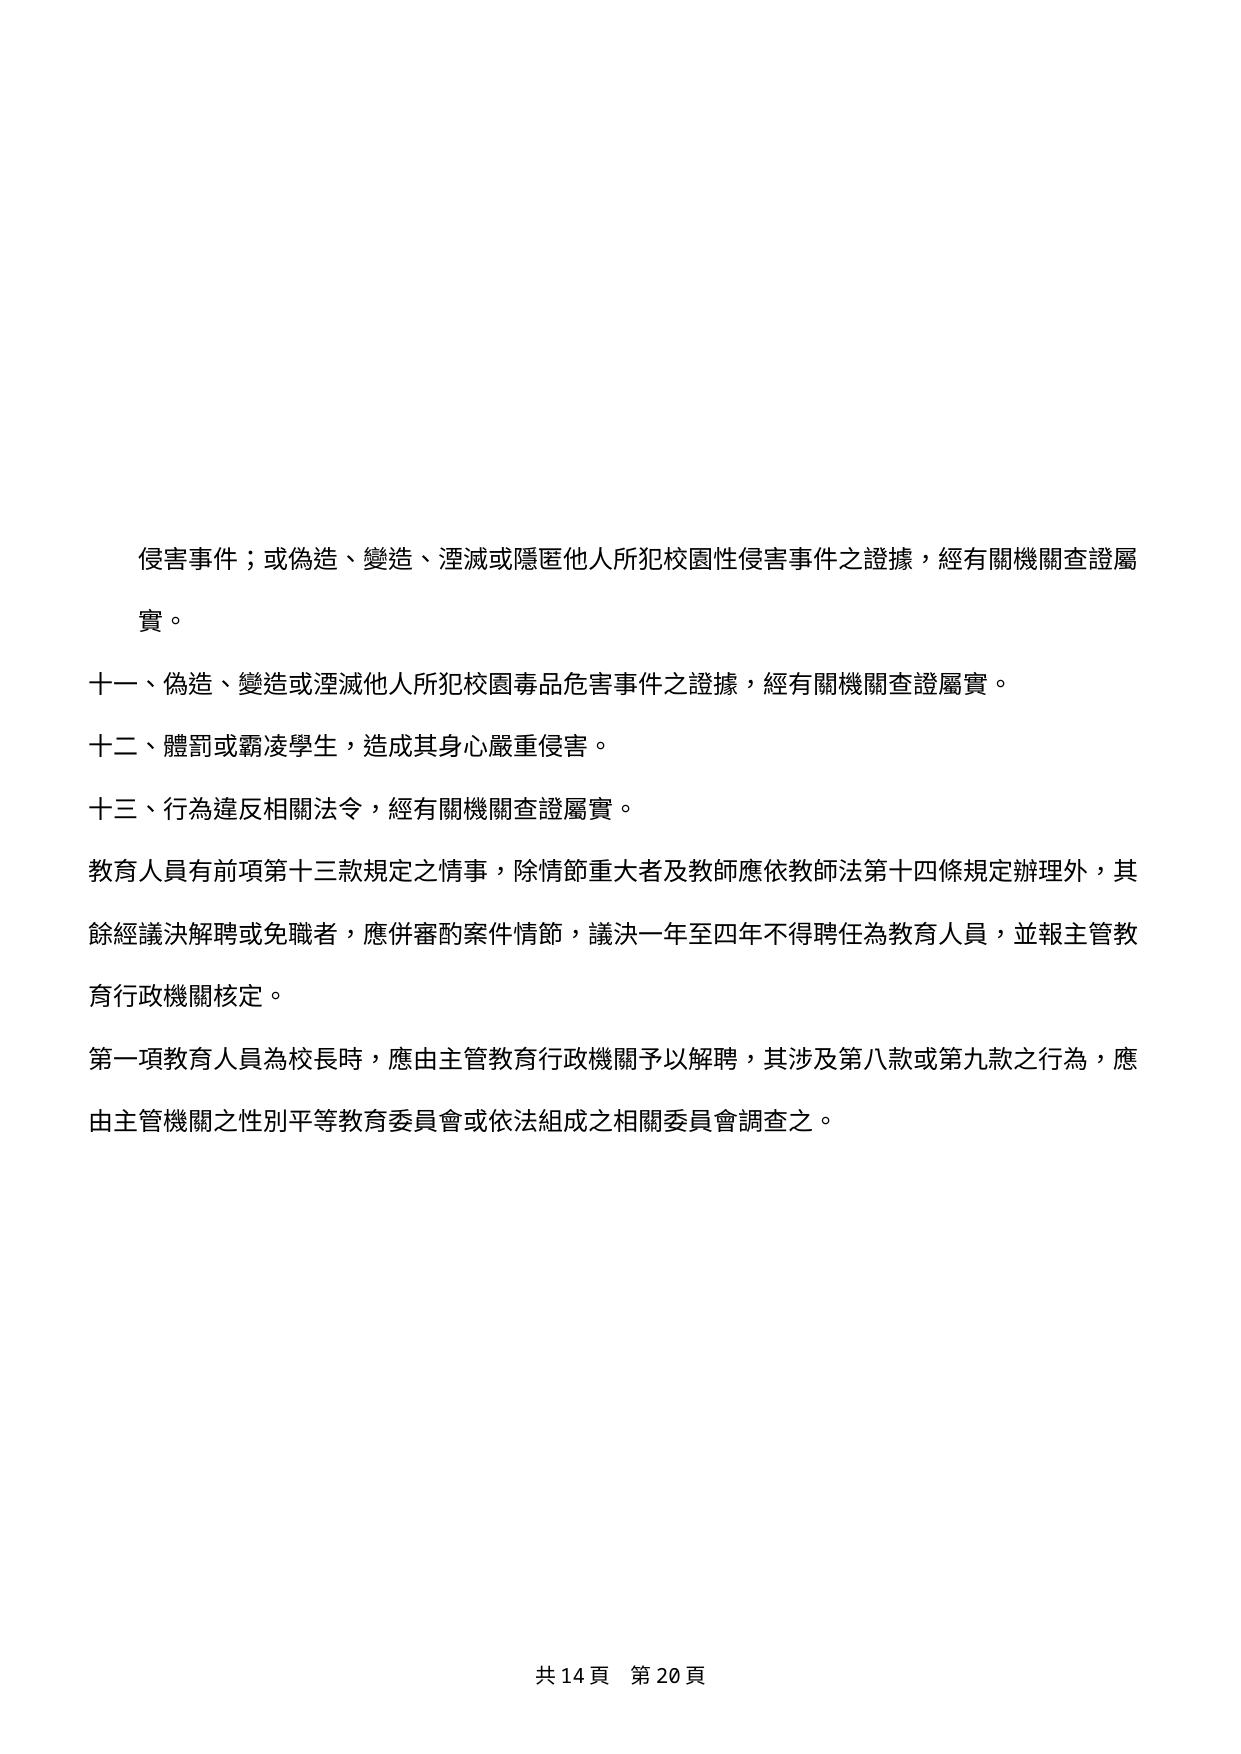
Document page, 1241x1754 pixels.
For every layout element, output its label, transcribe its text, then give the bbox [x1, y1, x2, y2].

text 十一、偽造、變造或湮滅他人所犯校園毒品危害事件之證據，經有關機關查證屬實。 [89, 641, 1152, 703]
text 侵害事件；或偽造、變造、湮滅或隱匿他人所犯校園性侵害事件之證據，經有關機關查證屬實。 [89, 516, 1152, 641]
text 教育人員有前項第十三款規定之情事，除情節重大者及教師應依教師法第十四條規定辦理外，其餘經議決解聘或免職者，應併審酌案件情節，議決一年至四年不得聘任為教育人員，並報主管教育行政機關核定。 [89, 828, 1152, 1016]
text 第一項教育人員為校長時，應由主管教育行政機關予以解聘，其涉及第八款或第九款之行為，應由主管機關之性別平等教育委員會或依法組成之相關委員會調查之。 [89, 1016, 1152, 1141]
text 十三、行為違反相關法令，經有關機關查證屬實。 [89, 766, 1152, 828]
text 十二、體罰或霸凌學生，造成其身心嚴重侵害。 [89, 703, 1152, 766]
